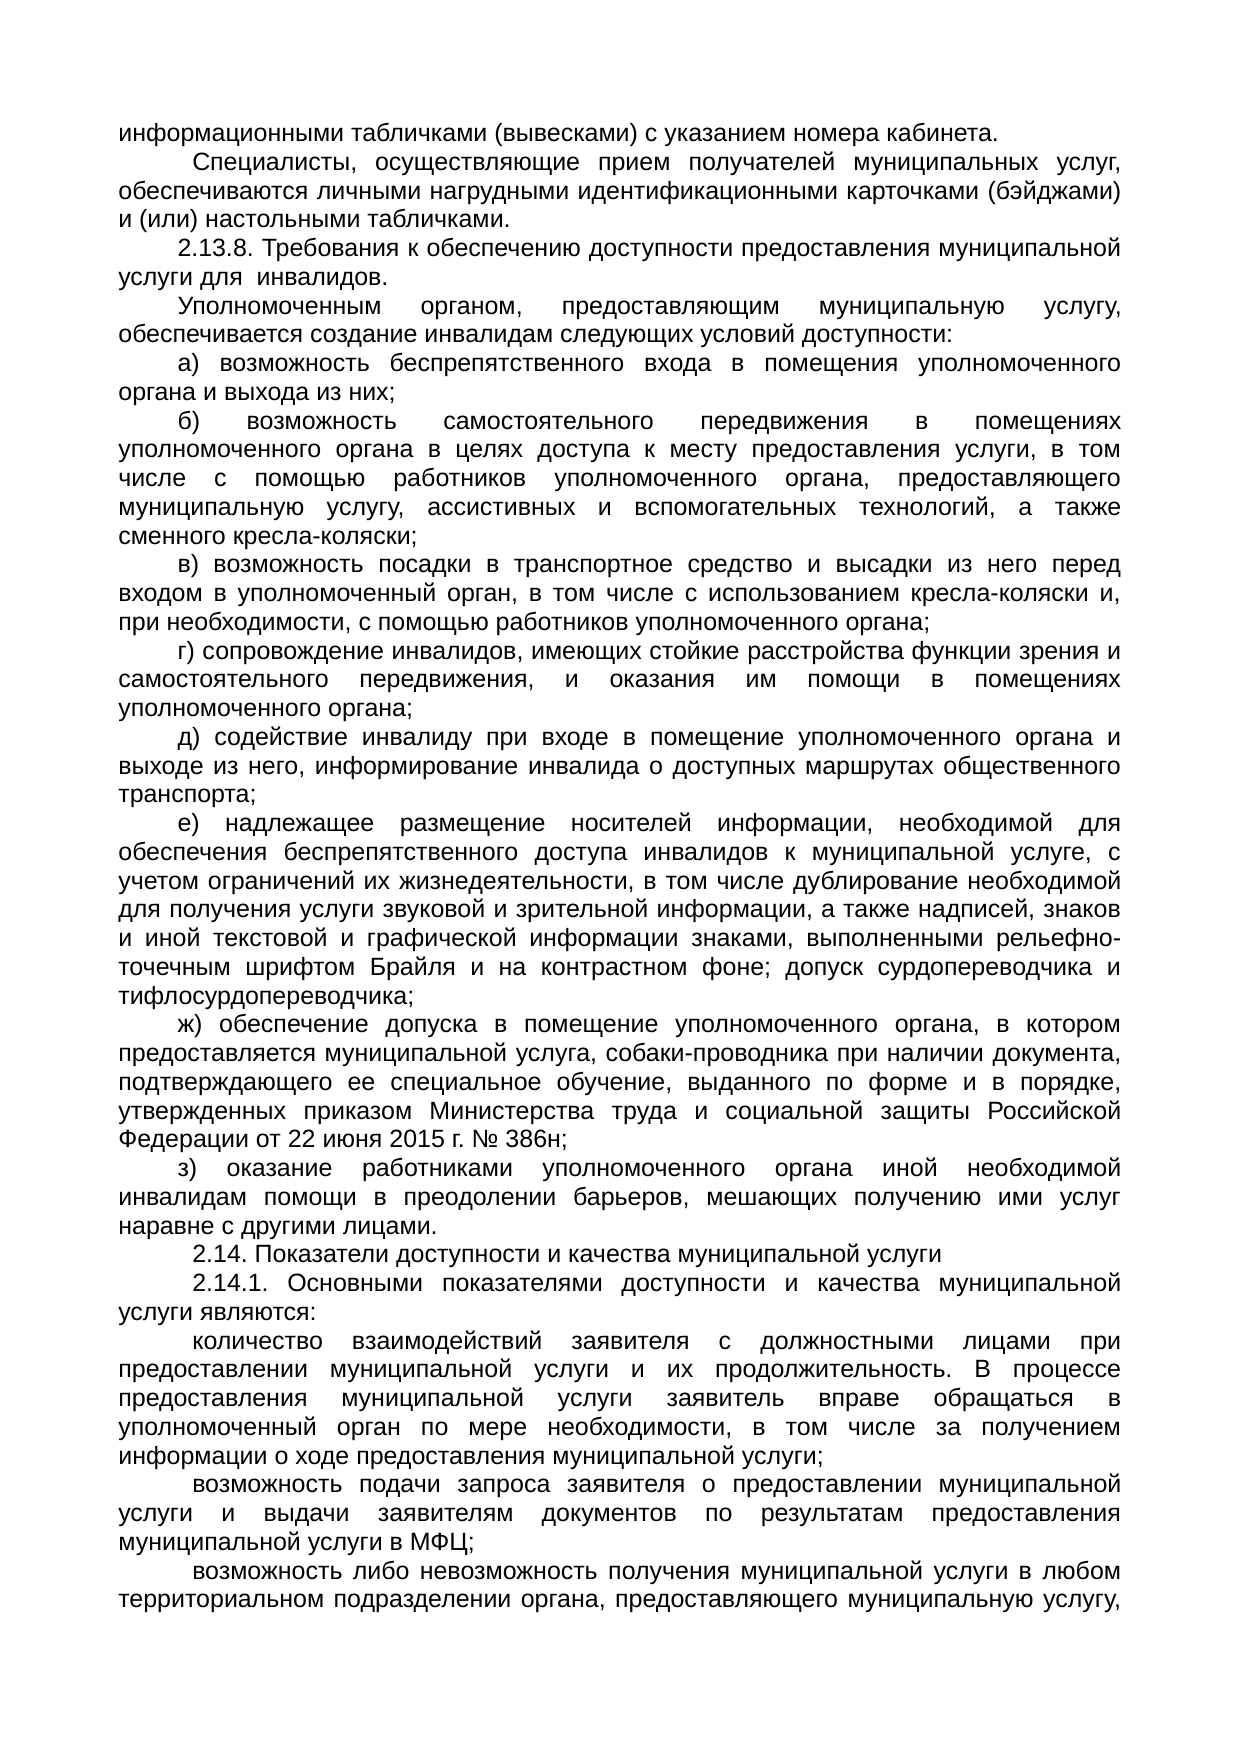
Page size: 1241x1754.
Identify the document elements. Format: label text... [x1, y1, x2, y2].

text Специалисты, осуществляющие прием получателей муниципальных услуг, обеспечиваются личными нагрудными идентификационными карточками (бэйджами) и (или) настольными табличками. [118, 147, 1122, 233]
text з) оказание работниками уполномоченного органа иной необходимой инвалидам помощи в преодолении барьеров, мешающих получению ими услуг наравне с другими лицами. [118, 1153, 1122, 1239]
text 2.14.1. Основными показателями доступности и качества муниципальной услуги являются: [118, 1268, 1122, 1326]
text ж) обеспечение допуска в помещение уполномоченного органа, в котором предоставляется муниципальной услуга, собаки-проводника при наличии документа, подтверждающего ее специальное обучение, выданного по форме и в порядке, утвержденных приказом Министерства труда и социальной защиты Российской Федерации от 22 июня 2015 г. № 386н; [118, 1009, 1122, 1153]
text е) надлежащее размещение носителей информации, необходимой для обеспечения беспрепятственного доступа инвалидов к муниципальной услуге, с учетом ограничений их жизнедеятельности, в том числе дублирование необходимой для получения услуги звуковой и зрительной информации, а также надписей, знаков и иной текстовой и графической информации знаками, выполненными рельефно-точечным шрифтом Брайля и на контрастном фоне; допуск сурдопереводчика и тифлосурдопереводчика; [118, 808, 1122, 1009]
text количество взаимодействий заявителя с должностными лицами при предоставлении муниципальной услуги и их продолжительность. В процессе предоставления муниципальной услуги заявитель вправе обращаться в уполномоченный орган по мере необходимости, в том числе за получением информации о ходе предоставления муниципальной услуги; [118, 1326, 1122, 1469]
text 2.14. Показатели доступности и качества муниципальной услуги [118, 1239, 1122, 1268]
text а) возможность беспрепятственного входа в помещения уполномоченного органа и выхода из них; [118, 348, 1122, 406]
text г) сопровождение инвалидов, имеющих стойкие расстройства функции зрения и самостоятельного передвижения, и оказания им помощи в помещениях уполномоченного органа; [118, 636, 1122, 722]
text 2.13.8. Требования к обеспечению доступности предоставления муниципальной услуги для инвалидов. [118, 233, 1122, 291]
text б) возможность самостоятельного передвижения в помещениях уполномоченного органа в целях доступа к месту предоставления услуги, в том числе с помощью работников уполномоченного органа, предоставляющего муниципальную услугу, ассистивных и вспомогательных технологий, а также сменного кресла-коляски; [118, 406, 1122, 549]
text возможность подачи запроса заявителя о предоставлении муниципальной услуги и выдачи заявителям документов по результатам предоставления муниципальной услуги в МФЦ; [118, 1469, 1122, 1556]
text Уполномоченным органом, предоставляющим муниципальную услугу, обеспечивается создание инвалидам следующих условий доступности: [118, 291, 1122, 348]
text в) возможность посадки в транспортное средство и высадки из него перед входом в уполномоченный орган, в том числе с использованием кресла-коляски и, при необходимости, с помощью работников уполномоченного органа; [118, 549, 1122, 636]
text д) содействие инвалиду при входе в помещение уполномоченного органа и выходе из него, информирование инвалида о доступных маршрутах общественного транспорта; [118, 722, 1122, 808]
text возможность либо невозможность получения муниципальной услуги в любом территориальном подразделении органа, предоставляющего муниципальную услугу, [118, 1556, 1122, 1613]
text информационными табличками (вывесками) с указанием номера кабинета. [118, 118, 1122, 147]
